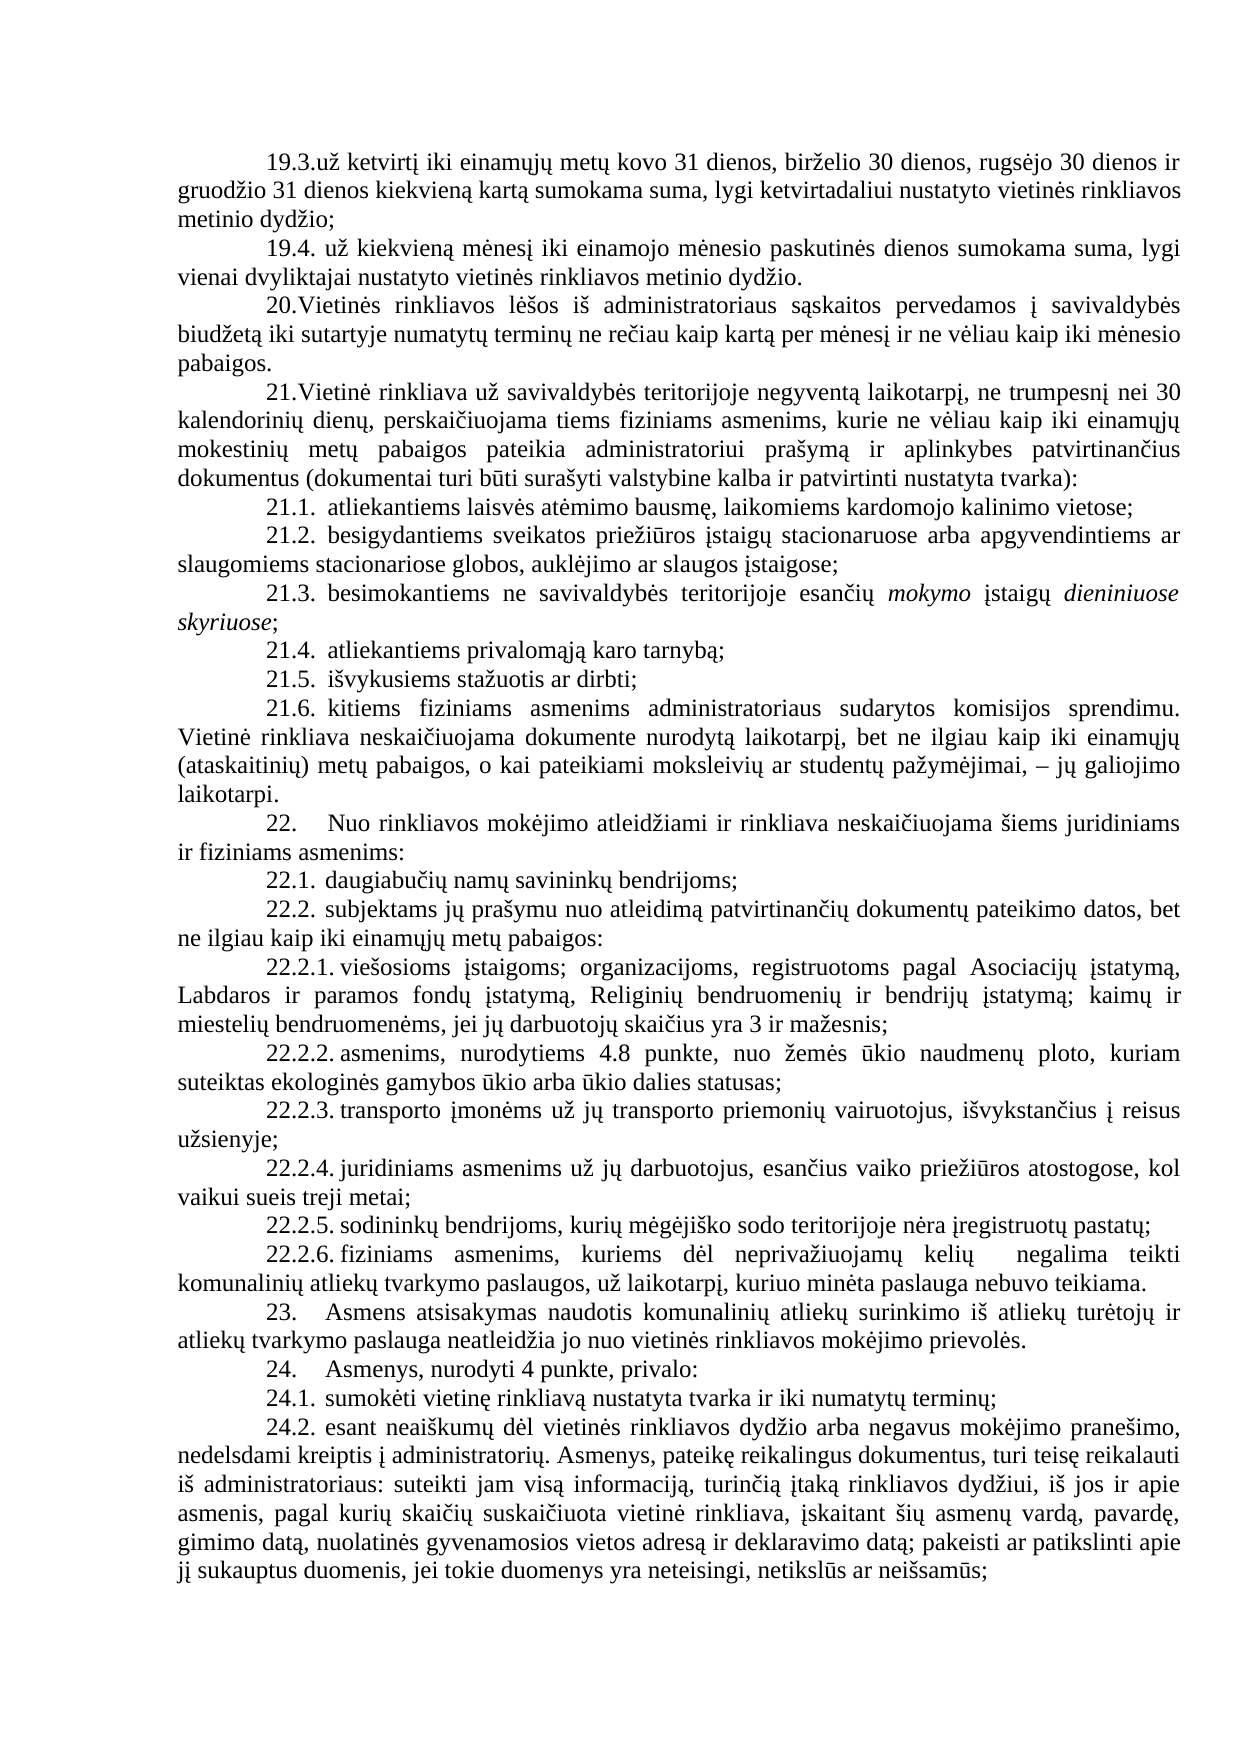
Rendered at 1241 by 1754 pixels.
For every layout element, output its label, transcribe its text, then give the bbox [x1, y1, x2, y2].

text 21.4. atliekantiems privalomąją karo tarnybą; [177, 636, 1181, 664]
text 24.1. sumokėti vietinę rinkliavą nustatyta tvarka ir iki numatytų terminų; [177, 1383, 1181, 1412]
text 21.6. kitiems fiziniams asmenims administratoriaus sudarytos komisijos sprendimu. Vietinė rinkliava neskaičiuojama dokumente nurodytą laikotarpį, bet ne ilgiau kaip iki einamųjų (ataskaitinių) metų pabaigos, o kai pateikiami moksleivių ar studentų pažymėjimai, – jų galiojimo laikotarpi. [177, 693, 1181, 808]
text 22.2.1. viešosioms įstaigoms; organizacijoms, registruotoms pagal Asociacijų įstatymą, Labdaros ir paramos fondų įstatymą, Religinių bendruomenių ir bendrijų įstatymą; kaimų ir miestelių bendruomenėms, jei jų darbuotojų skaičius yra 3 ir mažesnis; [177, 952, 1181, 1038]
text 24. Asmenys, nurodyti 4 punkte, privalo: [177, 1354, 1181, 1383]
text 24.2. esant neaiškumų dėl vietinės rinkliavos dydžio arba negavus mokėjimo pranešimo, nedelsdami kreiptis į administratorių. Asmenys, pateikę reikalingus dokumentus, turi teisę reikalauti iš administratoriaus: suteikti jam visą informaciją, turinčią įtaką rinkliavos dydžiui, iš jos ir apie asmenis, pagal kurių skaičių suskaičiuota vietinė rinkliava, įskaitant šių asmenų vardą, pavardę, gimimo datą, nuolatinės gyvenamosios vietos adresą ir deklaravimo datą; pakeisti ar patikslinti apie jį sukauptus duomenis, jei tokie duomenys yra neteisingi, netikslūs ar neišsamūs; [177, 1412, 1181, 1584]
text 20. Vietinės rinkliavos lėšos iš administratoriaus sąskaitos pervedamos į savivaldybės biudžetą iki sutartyje numatytų terminų ne rečiau kaip kartą per mėnesį ir ne vėliau kaip iki mėnesio pabaigos. [177, 291, 1181, 377]
text 19.4. už kiekvieną mėnesį iki einamojo mėnesio paskutinės dienos sumokama suma, lygi vienai dvyliktajai nustatyto vietinės rinkliavos metinio dydžio. [177, 233, 1181, 291]
text 22. Nuo rinkliavos mokėjimo atleidžiami ir rinkliava neskaičiuojama šiems juridiniams ir fiziniams asmenims: [177, 808, 1181, 866]
text 22.2.3. transporto įmonėms už jų transporto priemonių vairuotojus, išvykstančius į reisus užsienyje; [177, 1096, 1181, 1153]
text 22.2.4. juridiniams asmenims už jų darbuotojus, esančius vaiko priežiūros atostogose, kol vaikui sueis treji metai; [177, 1153, 1181, 1211]
text 23. Asmens atsisakymas naudotis komunalinių atliekų surinkimo iš atliekų turėtojų ir atliekų tvarkymo paslauga neatleidžia jo nuo vietinės rinkliavos mokėjimo prievolės. [177, 1297, 1181, 1354]
text 21.5. išvykusiems stažuotis ar dirbti; [177, 664, 1181, 693]
text 22.2.2. asmenims, nurodytiems 4.8 punkte, nuo žemės ūkio naudmenų ploto, kuriam suteiktas ekologinės gamybos ūkio arba ūkio dalies statusas; [177, 1038, 1181, 1096]
text 21.2. besigydantiems sveikatos priežiūros įstaigų stacionaruose arba apgyvendintiems ar slaugomiems stacionariose globos, auklėjimo ar slaugos įstaigose; [177, 521, 1181, 578]
text 19.3. už ketvirtį iki einamųjų metų kovo 31 dienos, birželio 30 dienos, rugsėjo 30 dienos ir gruodžio 31 dienos kiekvieną kartą sumokama suma, lygi ketvirtadaliui nustatyto vietinės rinkliavos metinio dydžio; [177, 147, 1181, 233]
text 22.1. daugiabučių namų savininkų bendrijoms; [177, 866, 1181, 894]
text 21. Vietinė rinkliava už savivaldybės teritorijoje negyventą laikotarpį, ne trumpesnį nei 30 kalendorinių dienų, perskaičiuojama tiems fiziniams asmenims, kurie ne vėliau kaip iki einamųjų mokestinių metų pabaigos pateikia administratoriui prašymą ir aplinkybes patvirtinančius dokumentus (dokumentai turi būti surašyti valstybine kalba ir patvirtinti nustatyta tvarka): [177, 377, 1181, 492]
text 22.2.5. sodininkų bendrijoms, kurių mėgėjiško sodo teritorijoje nėra įregistruotų pastatų; [177, 1211, 1181, 1239]
text 21.3. besimokantiems ne savivaldybės teritorijoje esančių mokymo įstaigų dieniniuose skyriuose; [177, 578, 1181, 636]
text 22.2.6. fiziniams asmenims, kuriems dėl neprivažiuojamų kelių negalima teikti komunalinių atliekų tvarkymo paslaugos, už laikotarpį, kuriuo minėta paslauga nebuvo teikiama. [177, 1239, 1181, 1297]
text 22.2. subjektams jų prašymu nuo atleidimą patvirtinančių dokumentų pateikimo datos, bet ne ilgiau kaip iki einamųjų metų pabaigos: [177, 894, 1181, 952]
text 21.1. atliekantiems laisvės atėmimo bausmę, laikomiems kardomojo kalinimo vietose; [177, 492, 1181, 521]
